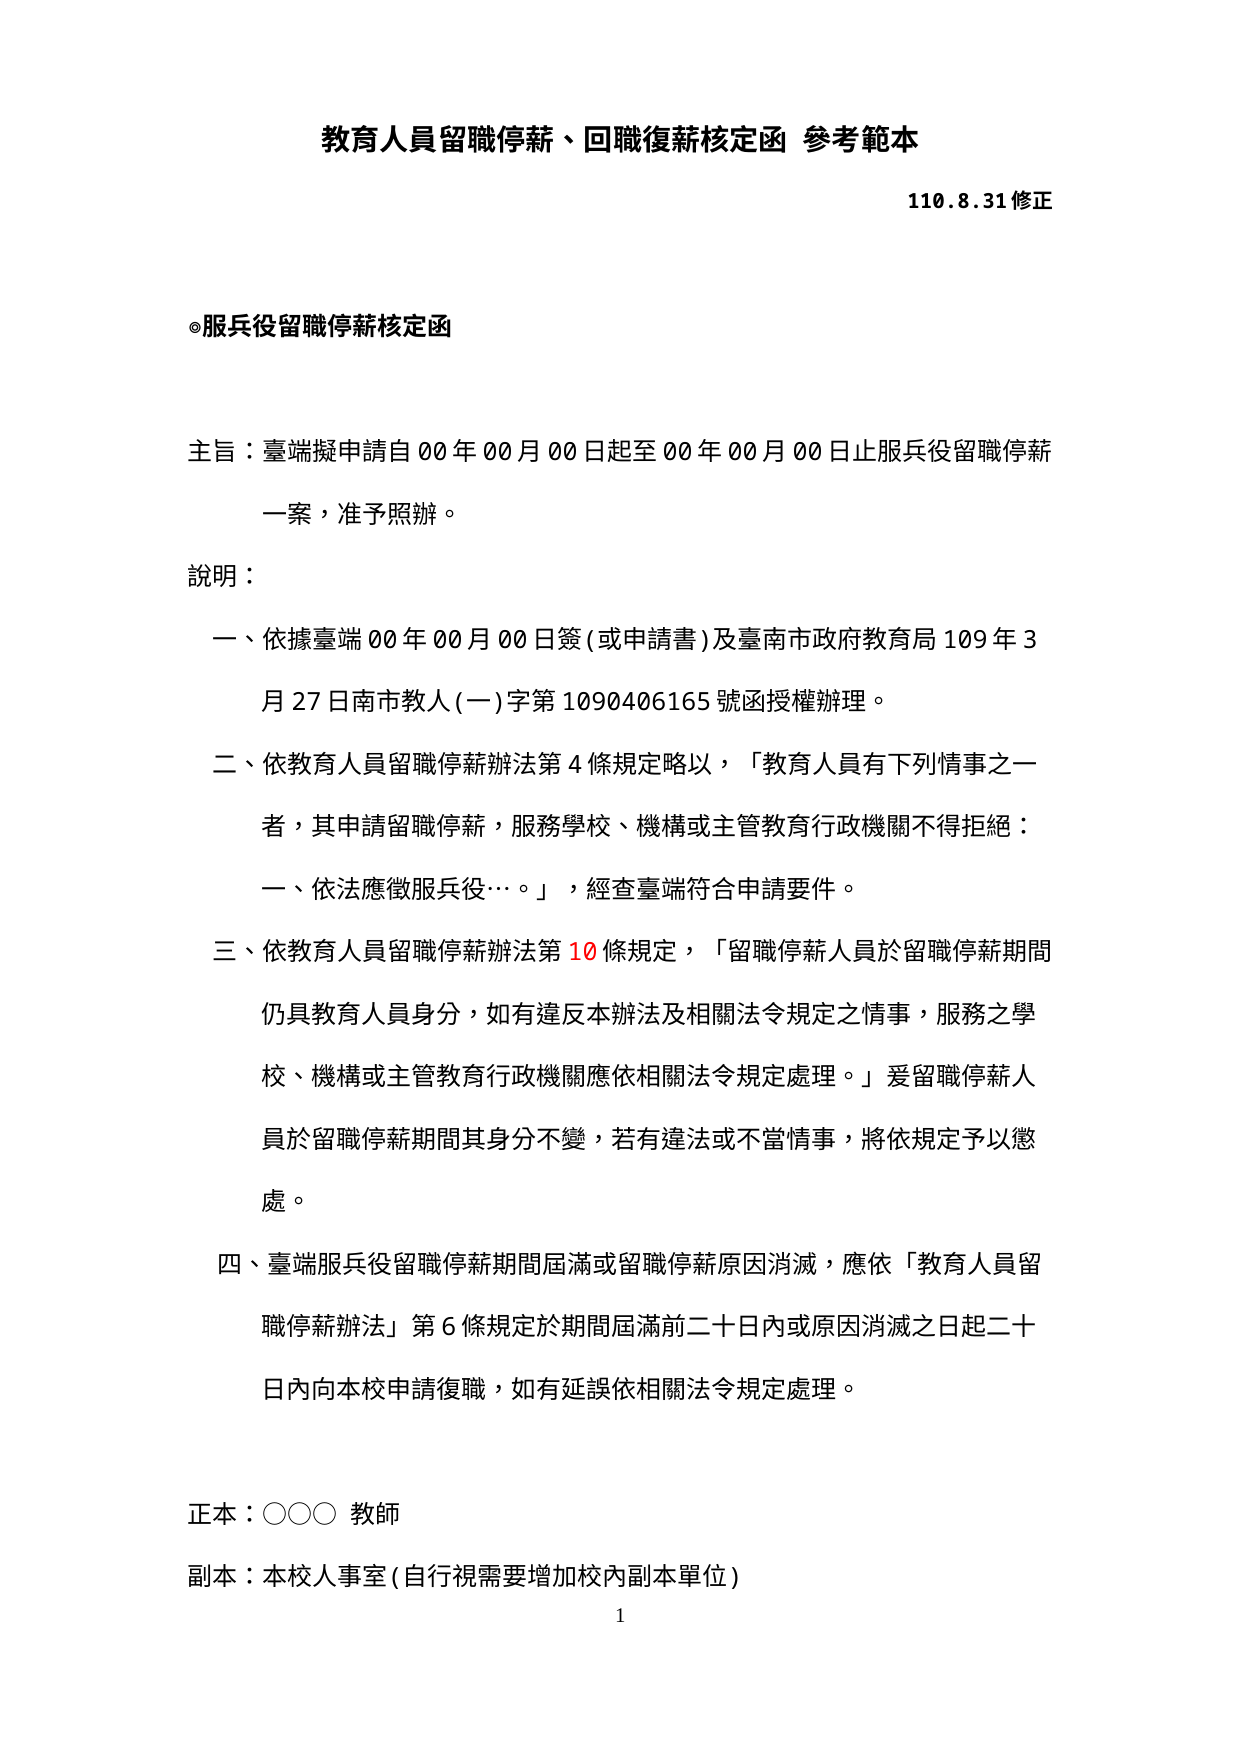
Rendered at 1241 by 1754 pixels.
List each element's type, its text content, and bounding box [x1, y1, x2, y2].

text 正本：○○○ 教師 [187, 1471, 1053, 1533]
text 主旨：臺端擬申請自00年00月00日起至00年00月00日止服兵役留職停薪一案，准予照辦。 [187, 408, 1053, 533]
text 一、依據臺端00年00月00日簽(或申請書)及臺南市政府教育局109年3月27日南市教人(一)字第1090406165號函授權辦理。 [212, 596, 1053, 721]
text 說明： [187, 533, 1053, 596]
text 副本：本校人事室(自行視需要增加校內副本單位) [187, 1533, 1053, 1596]
text 二、依教育人員留職停薪辦法第4條規定略以，「教育人員有下列情事之一者，其申請留職停薪，服務學校、機構或主管教育行政機關不得拒絕：一、依法應徵服兵役…。」，經查臺端符合申請要件。 [212, 721, 1053, 908]
text 110.8.31修正 [187, 158, 1053, 221]
text 教育人員留職停薪、回職復薪核定函 參考範本 [187, 96, 1053, 158]
text 四、臺端服兵役留職停薪期間屆滿或留職停薪原因消滅，應依「教育人員留職停薪辦法」第6條規定於期間屆滿前二十日內或原因消滅之日起二十日內向本校申請復職，如有延誤依相關法令規定處理。 [217, 1221, 1053, 1408]
text 三、依教育人員留職停薪辦法第10條規定，「留職停薪人員於留職停薪期間仍具教育人員身分，如有違反本辦法及相關法令規定之情事，服務之學校、機構或主管教育行政機關應依相關法令規定處理。」爰留職停薪人員於留職停薪期間其身分不變，若有違法或不當情事，將依規定予以懲處。 [212, 908, 1053, 1221]
text ◎服兵役留職停薪核定函 [187, 283, 1053, 346]
